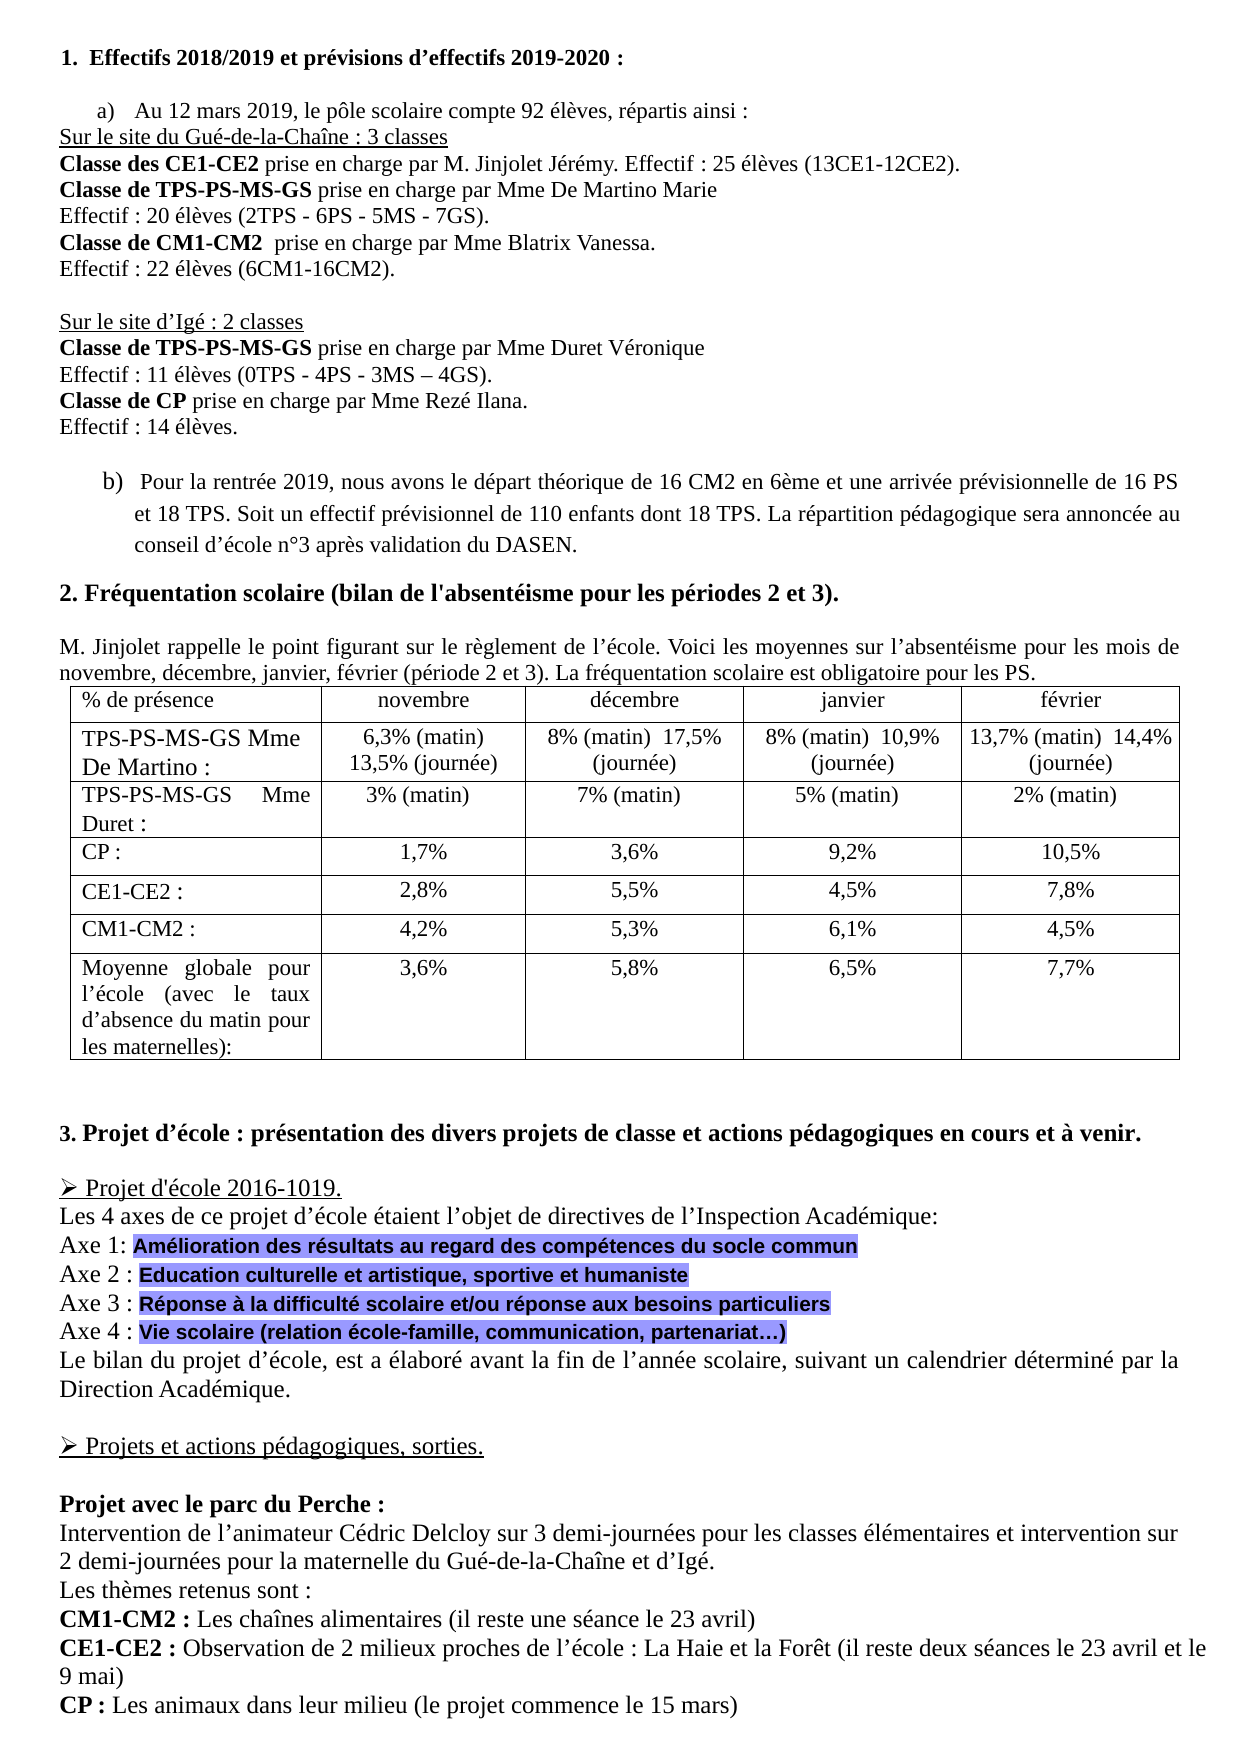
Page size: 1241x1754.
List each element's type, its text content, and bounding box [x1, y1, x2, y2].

text CM1-CM2 : Les chaînes alimentaires (il reste une séance le 23 avril) [59, 1604, 1240, 1633]
text Effectif : 14 élèves. [59, 413, 1181, 440]
table_cell 2,8% [322, 876, 525, 914]
text Les thèmes retenus sont : [59, 1575, 1240, 1604]
table_cell 3,6% [322, 954, 525, 1059]
text 9 mai) [59, 1661, 1240, 1690]
table_cell 7,8% [962, 876, 1179, 914]
table_cell 1,7% [322, 838, 525, 875]
table_cell CP : [71, 838, 321, 875]
table_cell 8% (matin) 10,9% (journée) [744, 723, 961, 781]
table_cell Moyenne globale pour l’école (avec le taux d’absence du matin pour les maternelles): [71, 954, 321, 1059]
text Axe 1: Amélioration des résultats au regard des compétences du socle commun [59, 1230, 1181, 1259]
table_cell 6,5% [744, 954, 961, 1059]
text M. Jinjolet rappelle le point figurant sur le règlement de l’école. Voici les moyennes sur l’absentéisme pour les mois de novembre, décembre, janvier, février (période 2 et 3). La fréquentation scolaire est obligatoire pour les PS. [59, 633, 1181, 686]
table_header février [962, 687, 1179, 722]
table_cell 4,2% [322, 915, 525, 953]
table_cell 5,3% [526, 915, 743, 953]
list Pour la rentrée 2019, nous avons le départ théorique de 16 CM2 en 6ème et une arrivée prévisionnelle de 16 PS et 18 TPS. Soit un effectif prévisionnel de 110 enfants dont 18 TPS. La répartition pédagogique sera annoncée au conseil d’école n°3 après validation du DASEN. [97, 466, 1181, 558]
list Au 12 mars 2019, le pôle scolaire compte 92 élèves, répartis ainsi : [97, 97, 1181, 123]
text Les 4 axes de ce projet d’école étaient l’objet de directives de l’Inspection Académique: [59, 1201, 1181, 1230]
table_cell 9,2% [744, 838, 961, 875]
text Axe 3 : Réponse à la difficulté scolaire et/ou réponse aux besoins particuliers [59, 1288, 1181, 1316]
text Classe de CP prise en charge par Mme Rezé Ilana. [59, 387, 1181, 413]
table_cell 5,5% [526, 876, 743, 914]
text CP : Les animaux dans leur milieu (le projet commence le 15 mars) [59, 1690, 1181, 1719]
table_cell 6,1% [744, 915, 961, 953]
table_cell 7% (matin) [526, 782, 743, 837]
text 1. Effectifs 2018/2019 et prévisions d’effectifs 2019-2020 : [61, 44, 1181, 71]
text Le bilan du projet d’école, est a élaboré avant la fin de l’année scolaire, suivant un calendrier déterminé par la Direction Académique. [59, 1345, 1181, 1403]
table_cell 5,8% [526, 954, 743, 1059]
text Effectif : 11 élèves (0TPS - 4PS - 3MS – 4GS). [59, 361, 1181, 387]
table_header décembre [526, 687, 743, 722]
table_header % de présence [71, 687, 321, 722]
table_cell TPS-PS-MS-GS Mme Duret : [71, 782, 321, 837]
table_cell CM1-CM2 : [71, 915, 321, 953]
table_header novembre [322, 687, 525, 722]
table_cell 7,7% [962, 954, 1179, 1059]
text Sur le site du Gué-de-la-Chaîne : 3 classes [59, 123, 1181, 150]
table_cell 10,5% [962, 838, 1179, 875]
text Classe de TPS-PS-MS-GS prise en charge par Mme De Martino Marie [59, 176, 1181, 202]
table_cell 8% (matin) 17,5% (journée) [526, 723, 743, 781]
table_cell 5% (matin) [744, 782, 961, 837]
table_header janvier [744, 687, 961, 722]
table_cell 3,6% [526, 838, 743, 875]
table_cell TPS-PS-MS-GS Mme De Martino : [71, 723, 321, 781]
table_cell CE1-CE2 : [71, 876, 321, 914]
text Classe de TPS-PS-MS-GS prise en charge par Mme Duret Véronique [59, 334, 1181, 361]
text  Projet d'école 2016-1019. [59, 1173, 1181, 1201]
table_cell 3% (matin) [322, 782, 525, 837]
text Classe des CE1-CE2 prise en charge par M. Jinjolet Jérémy. Effectif : 25 élèves (13CE1-12CE2). [59, 150, 1181, 176]
text  Projets et actions pédagogiques, sorties. [59, 1431, 1181, 1460]
table_cell 2% (matin) [962, 782, 1179, 837]
text 2 demi-journées pour la maternelle du Gué-de-la-Chaîne et d’Igé. [59, 1546, 1240, 1575]
text Intervention de l’animateur Cédric Delcloy sur 3 demi-journées pour les classes élémentaires et intervention sur [59, 1518, 1211, 1546]
text Axe 4 : Vie scolaire (relation école-famille, communication, partenariat…) [59, 1316, 1181, 1345]
text Axe 2 : Education culturelle et artistique, sportive et humaniste [59, 1259, 1181, 1288]
text Projet avec le parc du Perche : [59, 1489, 1240, 1518]
table_cell 4,5% [744, 876, 961, 914]
text CE1-CE2 : Observation de 2 milieux proches de l’école : La Haie et la Forêt (il reste deux séances le 23 avril et le [59, 1633, 1240, 1661]
text 2. Fréquentation scolaire (bilan de l'absentéisme pour les périodes 2 et 3). [59, 578, 1181, 606]
text 3. Projet d’école : présentation des divers projets de classe et actions pédagogiques en cours et à venir. [59, 1118, 1181, 1146]
table_cell 4,5% [962, 915, 1179, 953]
table_cell 6,3% (matin) 13,5% (journée) [322, 723, 525, 781]
text Classe de CM1-CM2 prise en charge par Mme Blatrix Vanessa. [59, 229, 1181, 255]
text Effectif : 20 élèves (2TPS - 6PS - 5MS - 7GS). [59, 202, 1181, 229]
table_cell 13,7% (matin) 14,4% (journée) [962, 723, 1179, 781]
text Sur le site d’Igé : 2 classes [59, 308, 1181, 334]
text Effectif : 22 élèves (6CM1-16CM2). [59, 255, 1181, 282]
